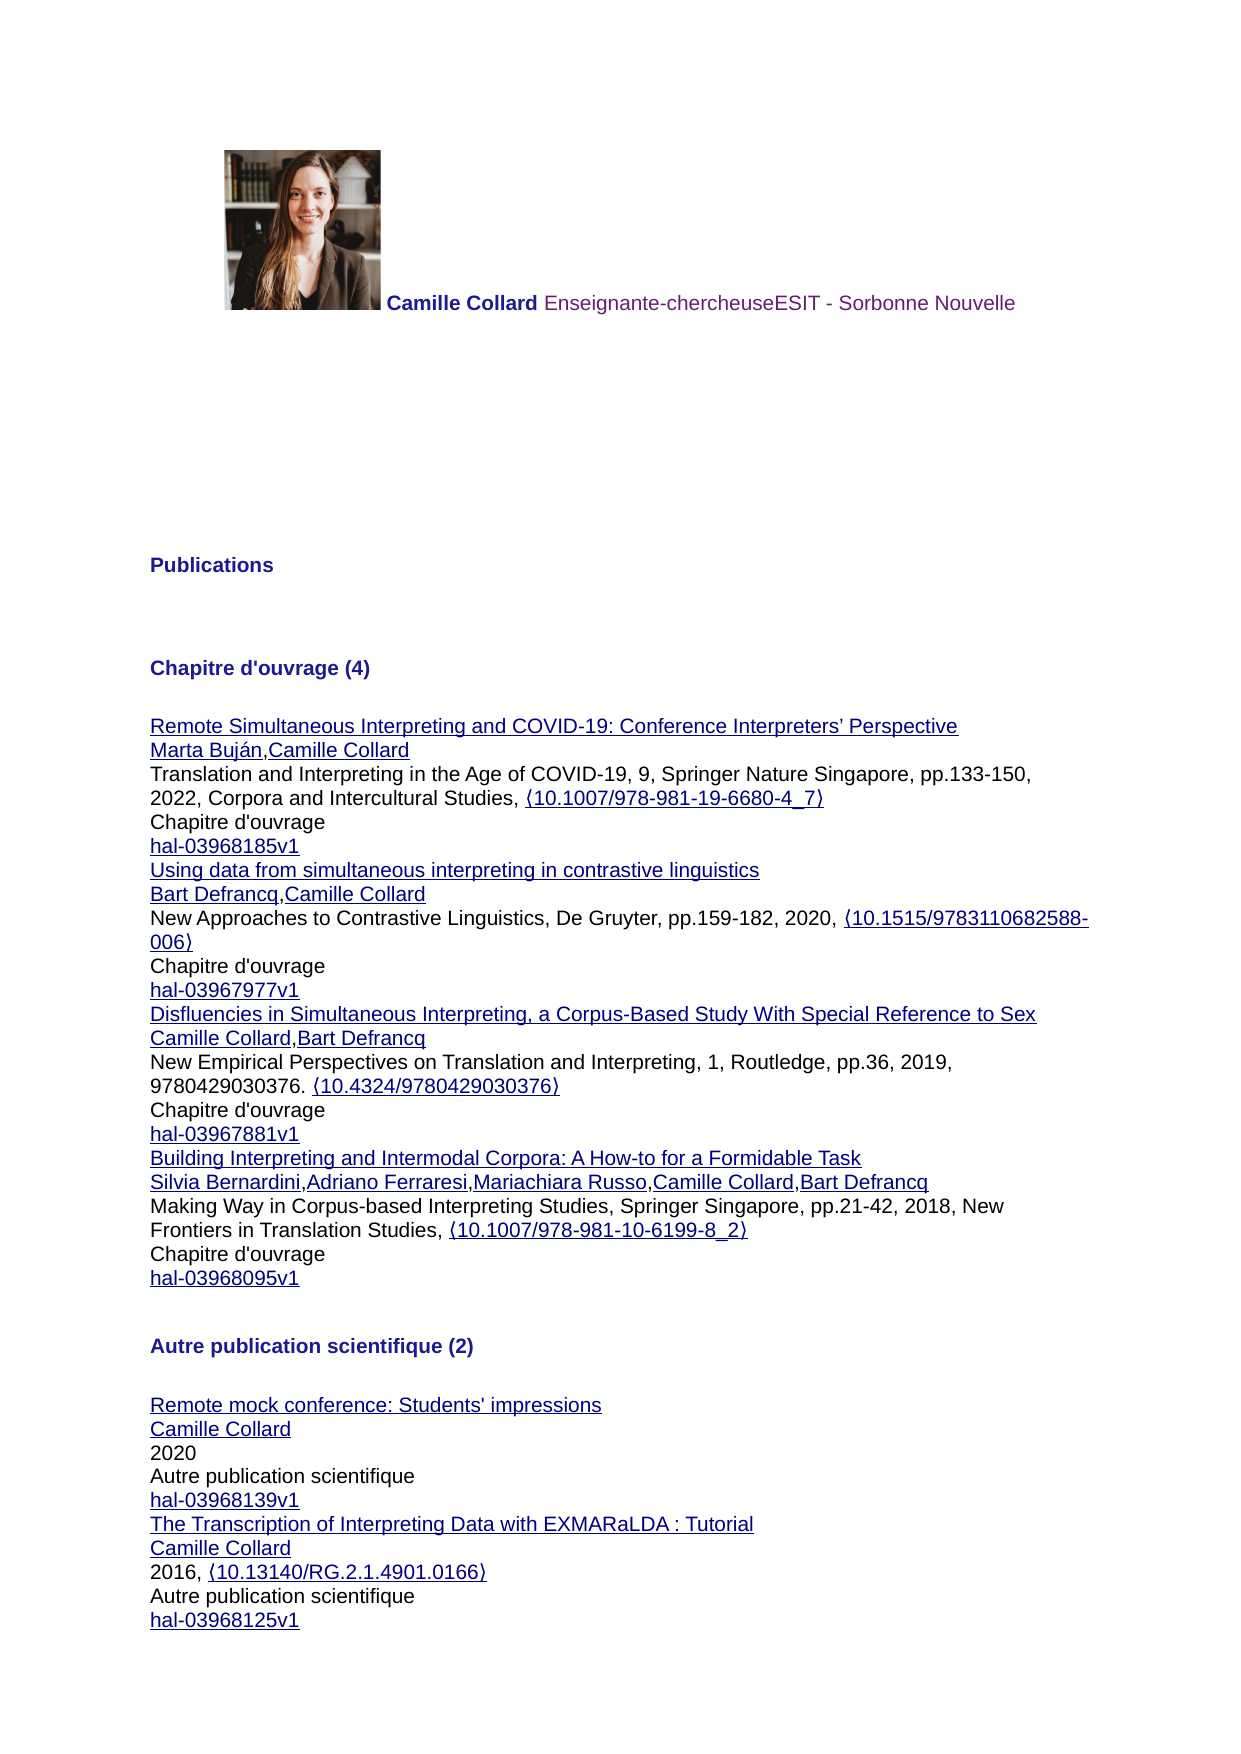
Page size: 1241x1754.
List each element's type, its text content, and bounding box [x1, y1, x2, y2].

table_cell Building Interpreting and Intermodal Corpora: A How-to for a Formidable Task Silvia Bernardini,Adriano Ferraresi,Mariachiara Russo,Camille Collard,Bart Defrancq Making Way in Corpus-based Interpreting Studies, Springer Singapore, pp.21-42, 2018, New Frontiers in Translation Studies, ⟨10.1007/978-981-10-6199-8_2⟩ Chapitre d'ouvrage hal-03968095v1 [150, 1146, 1090, 1289]
picture [224, 150, 381, 310]
table_header Remote Simultaneous Interpreting and COVID-19: Conference Interpreters’ Perspective Marta Buján,Camille Collard Translation and Interpreting in the Age of COVID-19, 9, Springer Nature Singapore, pp.133-150, 2022, Corpora and Intercultural Studies, ⟨10.1007/978-981-19-6680-4_7⟩ Chapitre d'ouvrage hal-03968185v1 [150, 714, 1090, 858]
table_header Remote mock conference: Students' impressions Camille Collard 2020 Autre publication scientifique hal-03968139v1 [150, 1393, 1090, 1512]
subtitle Autre publication scientifique (2) [150, 1334, 1090, 1358]
subtitle Publications [150, 553, 1090, 577]
subtitle Chapitre d'ouvrage (4) [150, 656, 1090, 680]
table_cell The Transcription of Interpreting Data with EXMARaLDA : Tutorial Camille Collard 2016, ⟨10.13140/RG.2.1.4901.0166⟩ Autre publication scientifique hal-03968125v1 [150, 1512, 1090, 1632]
table_cell Using data from simultaneous interpreting in contrastive linguistics Bart Defrancq,Camille Collard New Approaches to Contrastive Linguistics, De Gruyter, pp.159-182, 2020, ⟨10.1515/9783110682588-006⟩ Chapitre d'ouvrage hal-03967977v1 [150, 858, 1090, 1002]
subtitle Camille Collard Enseignante-chercheuseESIT - Sorbonne Nouvelle [150, 150, 1090, 314]
table_cell Disfluencies in Simultaneous Interpreting, a Corpus-Based Study With Special Reference to Sex Camille Collard,Bart Defrancq New Empirical Perspectives on Translation and Interpreting, 1, Routledge, pp.36, 2019, 9780429030376. ⟨10.4324/9780429030376⟩ Chapitre d'ouvrage hal-03967881v1 [150, 1002, 1090, 1146]
